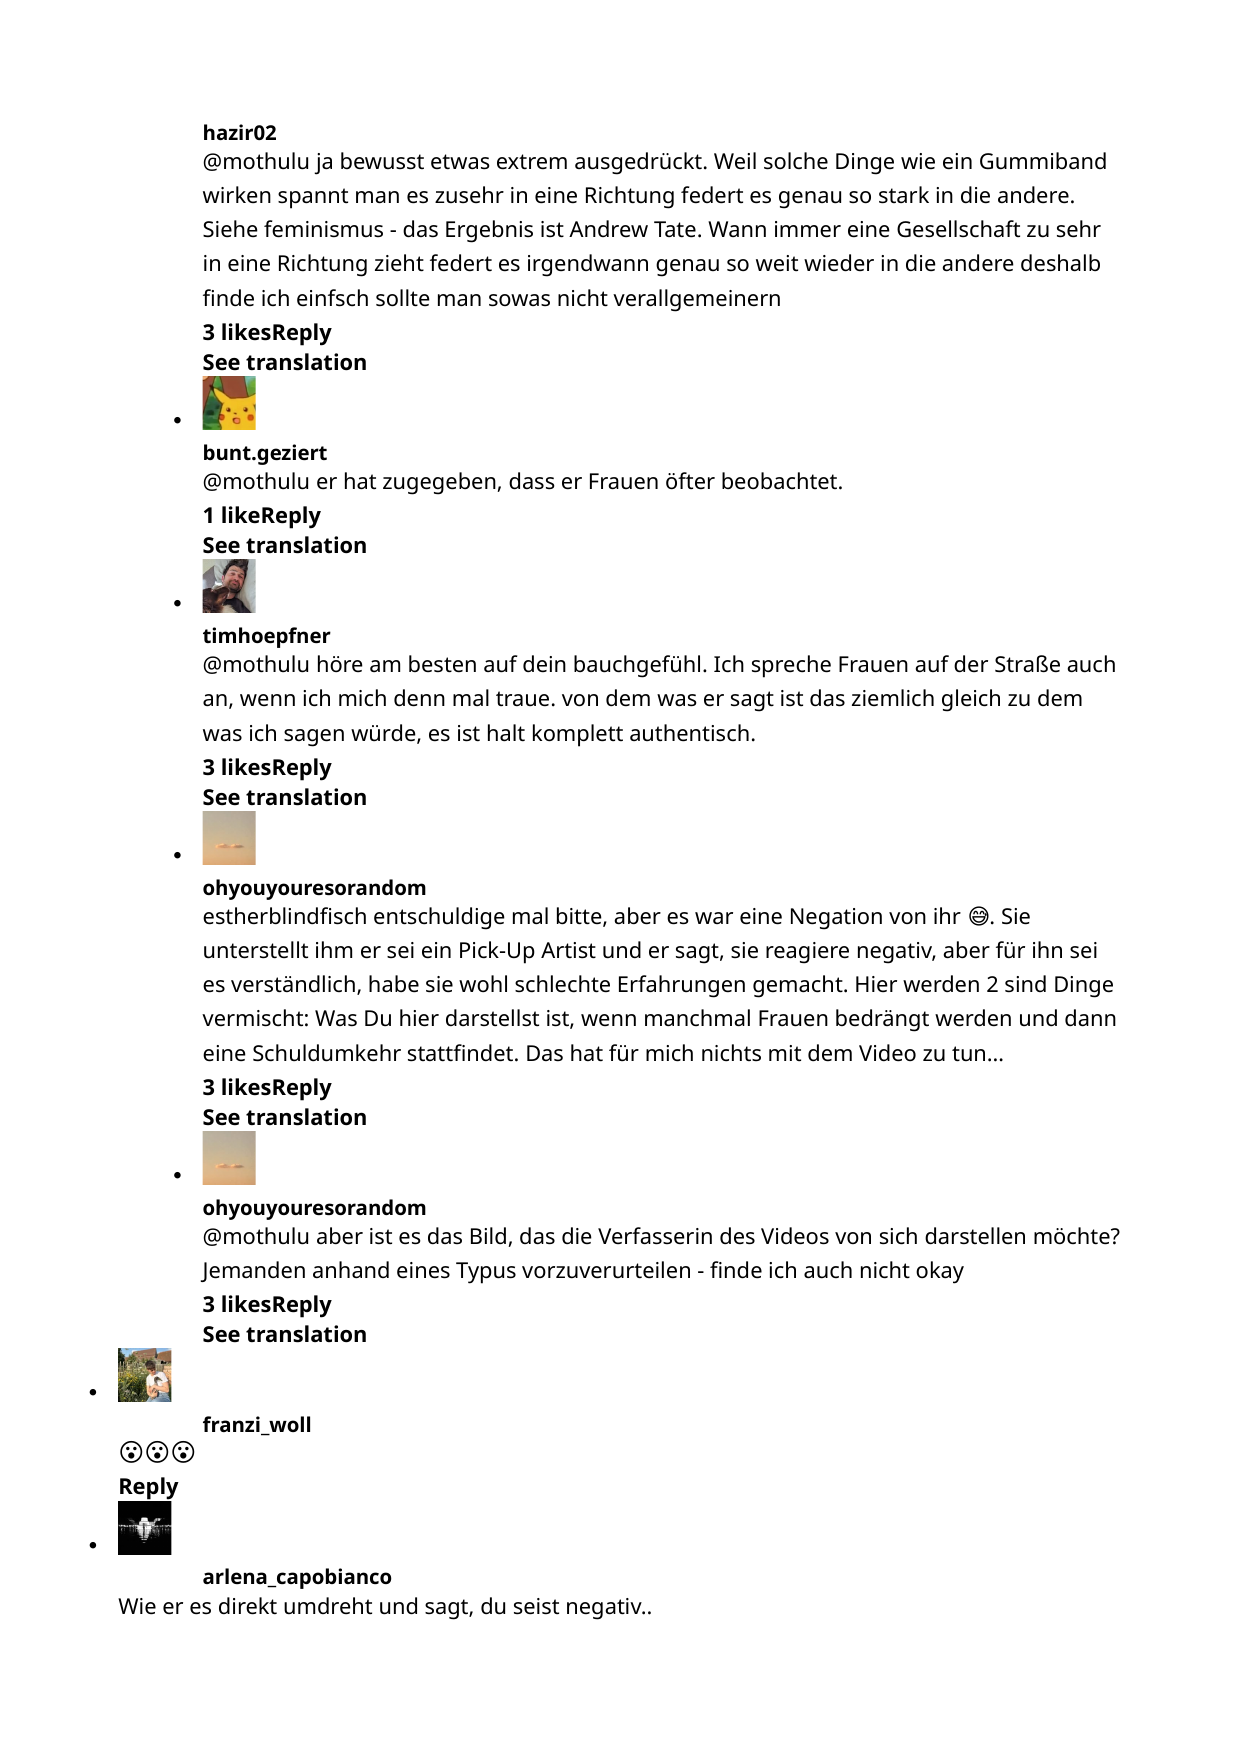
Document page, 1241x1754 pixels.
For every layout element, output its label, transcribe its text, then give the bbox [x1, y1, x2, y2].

list estherblindfisch entschuldige mal bitte, aber es war eine Negation von ihr 😅. Sie unterstellt ihm er sei ein Pick-Up Artist und er sagt, sie reagiere negativ, aber für ihn sei es verständlich, habe sie wohl schlechte Erfahrungen gemacht. Hier werden 2 sind Dinge vermischt: Was Du hier darstellst ist, wenn manchmal Frauen bedrängt werden und dann eine Schuldumkehr stattfindet. Das hat für mich nichts mit dem Video zu tun… [173, 901, 1122, 1067]
picture [202, 559, 256, 613]
picture [202, 811, 256, 865]
list 😮😮😮 [118, 1438, 1122, 1467]
subtitle arlena_capobianco [173, 1563, 1116, 1591]
picture [202, 376, 256, 430]
list 3 likesReply [173, 317, 1122, 346]
list 3 likesReply [173, 1072, 1122, 1101]
subtitle bunt.geziert [173, 438, 1116, 466]
list @mothulu höre am besten auf dein bauchgefühl. Ich spreche Frauen auf der Straße auch an, wenn ich mich denn mal traue. von dem was er sagt ist das ziemlich gleich zu dem was ich sagen würde, es ist halt komplett authentisch. [173, 649, 1122, 747]
subtitle ohyouyouresorandom [173, 1193, 1116, 1221]
picture [118, 1501, 172, 1555]
subtitle timhoepfner [173, 621, 1116, 649]
subtitle ohyouyouresorandom [173, 873, 1116, 901]
list Reply [118, 1471, 1122, 1501]
list @mothulu er hat zugegeben, dass er Frauen öfter beobachtet. [173, 466, 1122, 496]
picture [202, 1131, 256, 1185]
list @mothulu aber ist es das Bild, das die Verfasserin des Videos von sich darstellen möchte? Jemanden anhand eines Typus vorzuverurteilen - finde ich auch nicht okay [173, 1221, 1122, 1285]
list Wie er es direkt umdreht und sagt, du seist negativ.. [118, 1591, 1122, 1621]
list See translation [173, 781, 1109, 811]
picture [118, 1348, 172, 1402]
subtitle franzi_woll [173, 1411, 1116, 1438]
list See translation [173, 346, 1109, 376]
list 3 likesReply [173, 752, 1122, 781]
list See translation [173, 1319, 1109, 1349]
list 1 likeReply [173, 500, 1122, 530]
subtitle hazir02 [173, 118, 1116, 146]
list 3 likesReply [173, 1289, 1122, 1319]
list See translation [173, 530, 1109, 559]
list See translation [173, 1101, 1109, 1131]
list @mothulu ja bewusst etwas extrem ausgedrückt. Weil solche Dinge wie ein Gummiband wirken spannt man es zusehr in eine Richtung federt es genau so stark in die andere. Siehe feminismus - das Ergebnis ist Andrew Tate. Wann immer eine Gesellschaft zu sehr in eine Richtung zieht federt es irgendwann genau so weit wieder in die andere deshalb finde ich einfsch sollte man sowas nicht verallgemeinern [173, 146, 1122, 312]
